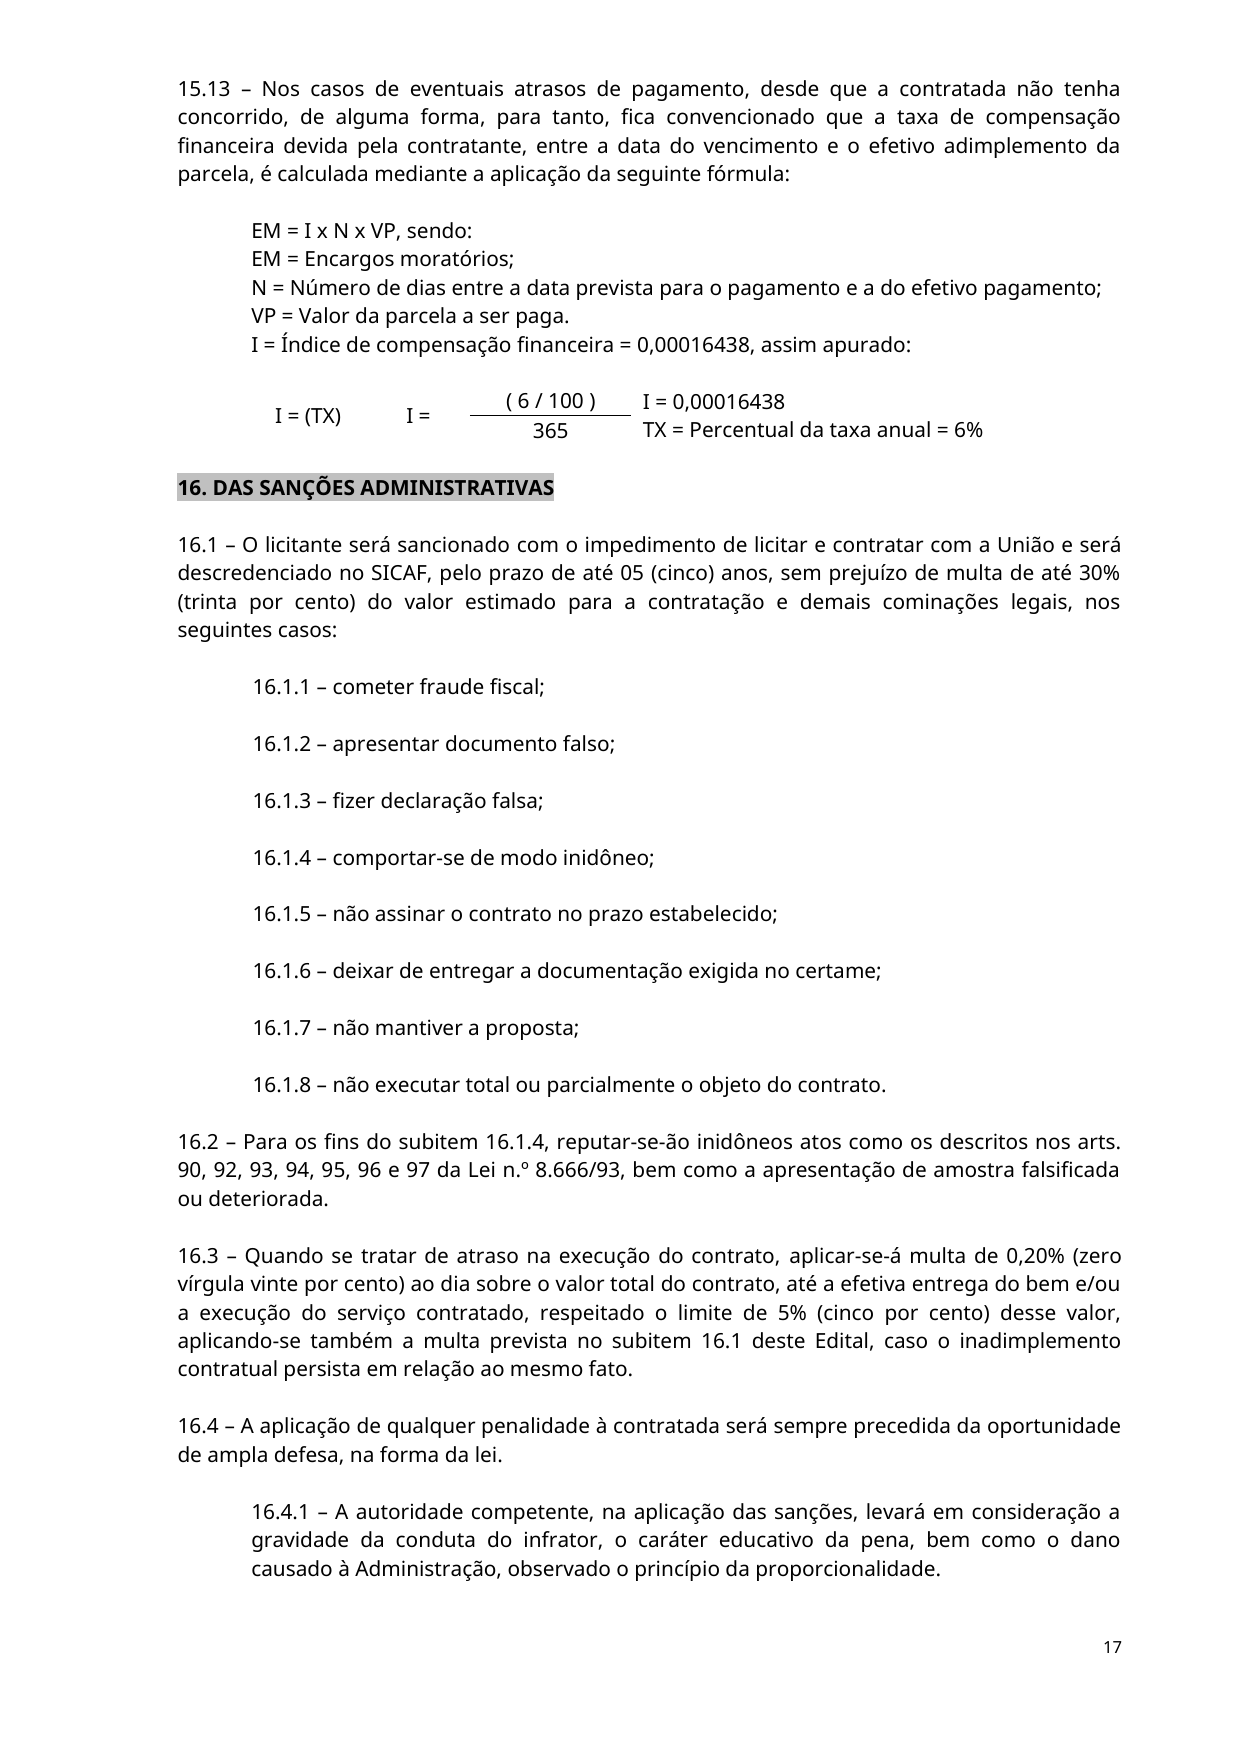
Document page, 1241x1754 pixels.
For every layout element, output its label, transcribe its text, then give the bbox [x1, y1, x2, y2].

text 16.1.3 – fizer declaração falsa; [252, 786, 1122, 814]
text 16.4 – A aplicação de qualquer penalidade à contratada será sempre precedida da oportunidade de ampla defesa, na forma da lei. [177, 1411, 1122, 1468]
text 16.1.5 – não assinar o contrato no prazo estabelecido; [252, 899, 1122, 928]
text EM = I x N x VP, sendo: [251, 216, 1122, 244]
text 16.1.7 – não mantiver a proposta; [252, 1013, 1122, 1042]
text 16.2 – Para os fins do subitem 16.1.4, reputar-se-ão inidôneos atos como os descritos nos arts. 90, 92, 93, 94, 95, 96 e 97 da Lei n.º 8.666/93, bem como a apresentação de amostra falsificada ou deteriorada. [177, 1127, 1122, 1212]
text EM = Encargos moratórios; [251, 244, 1122, 273]
table_header I = (TX) [221, 387, 395, 444]
text 16.4.1 – A autoridade competente, na aplicação das sanções, levará em consideração a gravidade da conduta do infrator, o caráter educativo da pena, bem como o dano causado à Administração, observado o princípio da proporcionalidade. [251, 1497, 1122, 1582]
text 15.13 – Nos casos de eventuais atrasos de pagamento, desde que a contratada não tenha concorrido, de alguma forma, para tanto, fica convencionado que a taxa de compensação financeira devida pela contratante, entre a data do vencimento e o efetivo adimplemento da parcela, é calculada mediante a aplicação da seguinte fórmula: [177, 74, 1122, 188]
text 16.1.6 – deixar de entregar a documentação exigida no certame; [252, 956, 1122, 985]
text 16.1.1 – cometer fraude fiscal; [252, 672, 1122, 701]
text 16.1.4 – comportar-se de modo inidôneo; [252, 843, 1122, 871]
text 16.3 – Quando se tratar de atraso na execução do contrato, aplicar-se-á multa de 0,20% (zero vírgula vinte por cento) ao dia sobre o valor total do contrato, até a efetiva entrega do bem e/ou a execução do serviço contratado, respeitado o limite de 5% (cinco por cento) desse valor, aplicando-se também a multa prevista no subitem 16.1 deste Edital, caso o inadimplemento contratual persista em relação ao mesmo fato. [177, 1241, 1122, 1383]
table_header ( 6 / 100 ) [470, 387, 631, 415]
table_cell 365 [470, 416, 631, 444]
text 16. DAS SANÇÕES ADMINISTRATIVAS [177, 473, 1122, 501]
table_header I = 0,00016438 TX = Percentual da taxa anual = 6% [631, 387, 1144, 444]
text 16.1.8 – não executar total ou parcialmente o objeto do contrato. [252, 1070, 1122, 1099]
text I = Índice de compensação financeira = 0,00016438, assim apurado: [251, 330, 1122, 358]
text 16.1.2 – apresentar documento falso; [252, 729, 1122, 757]
text VP = Valor da parcela a ser paga. [251, 301, 1122, 330]
text 16.1 – O licitante será sancionado com o impedimento de licitar e contratar com a União e será descredenciado no SICAF, pelo prazo de até 05 (cinco) anos, sem prejuízo de multa de até 30% (trinta por cento) do valor estimado para a contratação e demais cominações legais, nos seguintes casos: [177, 530, 1122, 644]
text N = Número de dias entre a data prevista para o pagamento e a do efetivo pagamento; [251, 273, 1122, 301]
table_header I = [395, 387, 470, 444]
